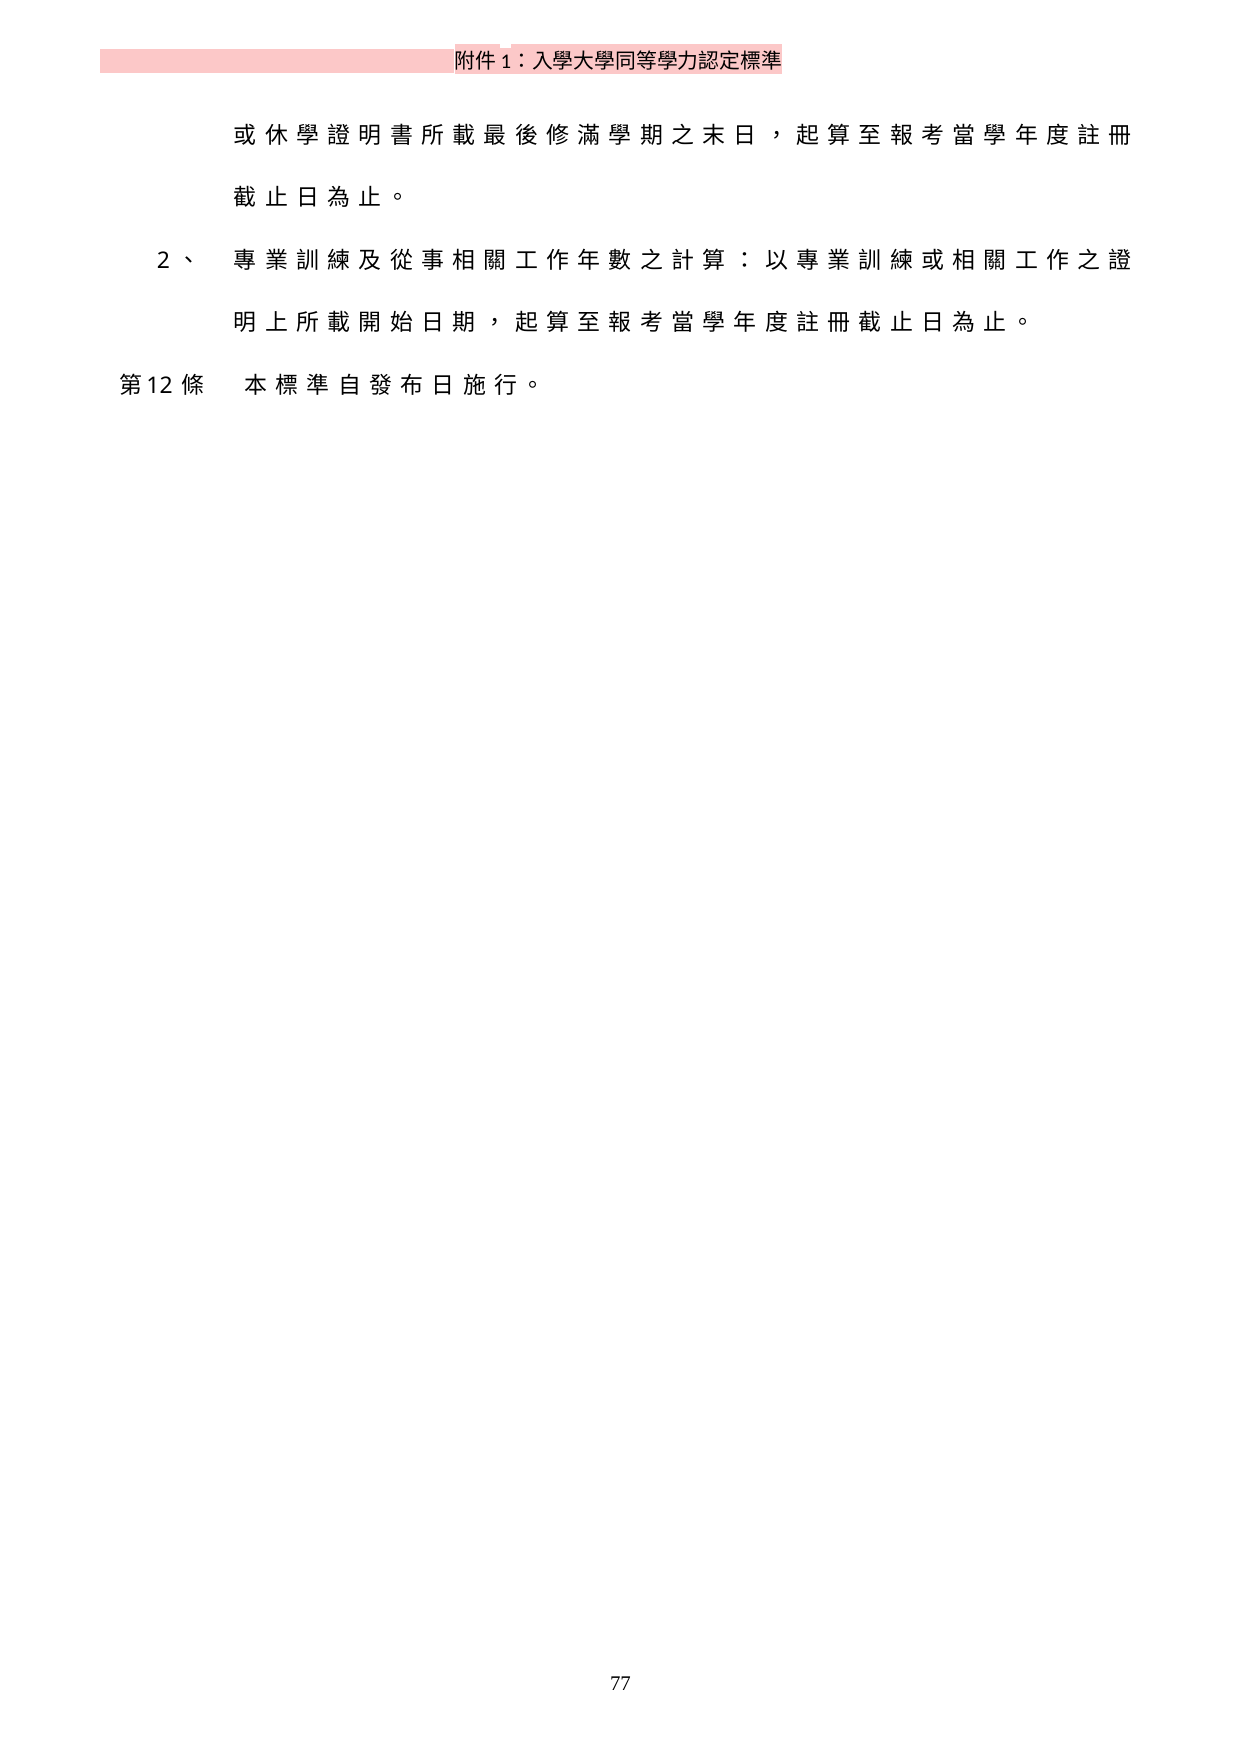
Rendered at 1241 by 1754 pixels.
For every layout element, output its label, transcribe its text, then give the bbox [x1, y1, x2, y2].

list 或休學證明書所載最後修滿學期之末日，起算至報考當學年度註冊截止日為止。 [149, 91, 1136, 216]
list 專業訓練及從事相關工作年數之計算：以專業訓練或相關工作之證明上所載開始日期，起算至報考當學年度註冊截止日為止。 [149, 216, 1136, 341]
list 本標準自發布日施行。 [110, 341, 1136, 404]
